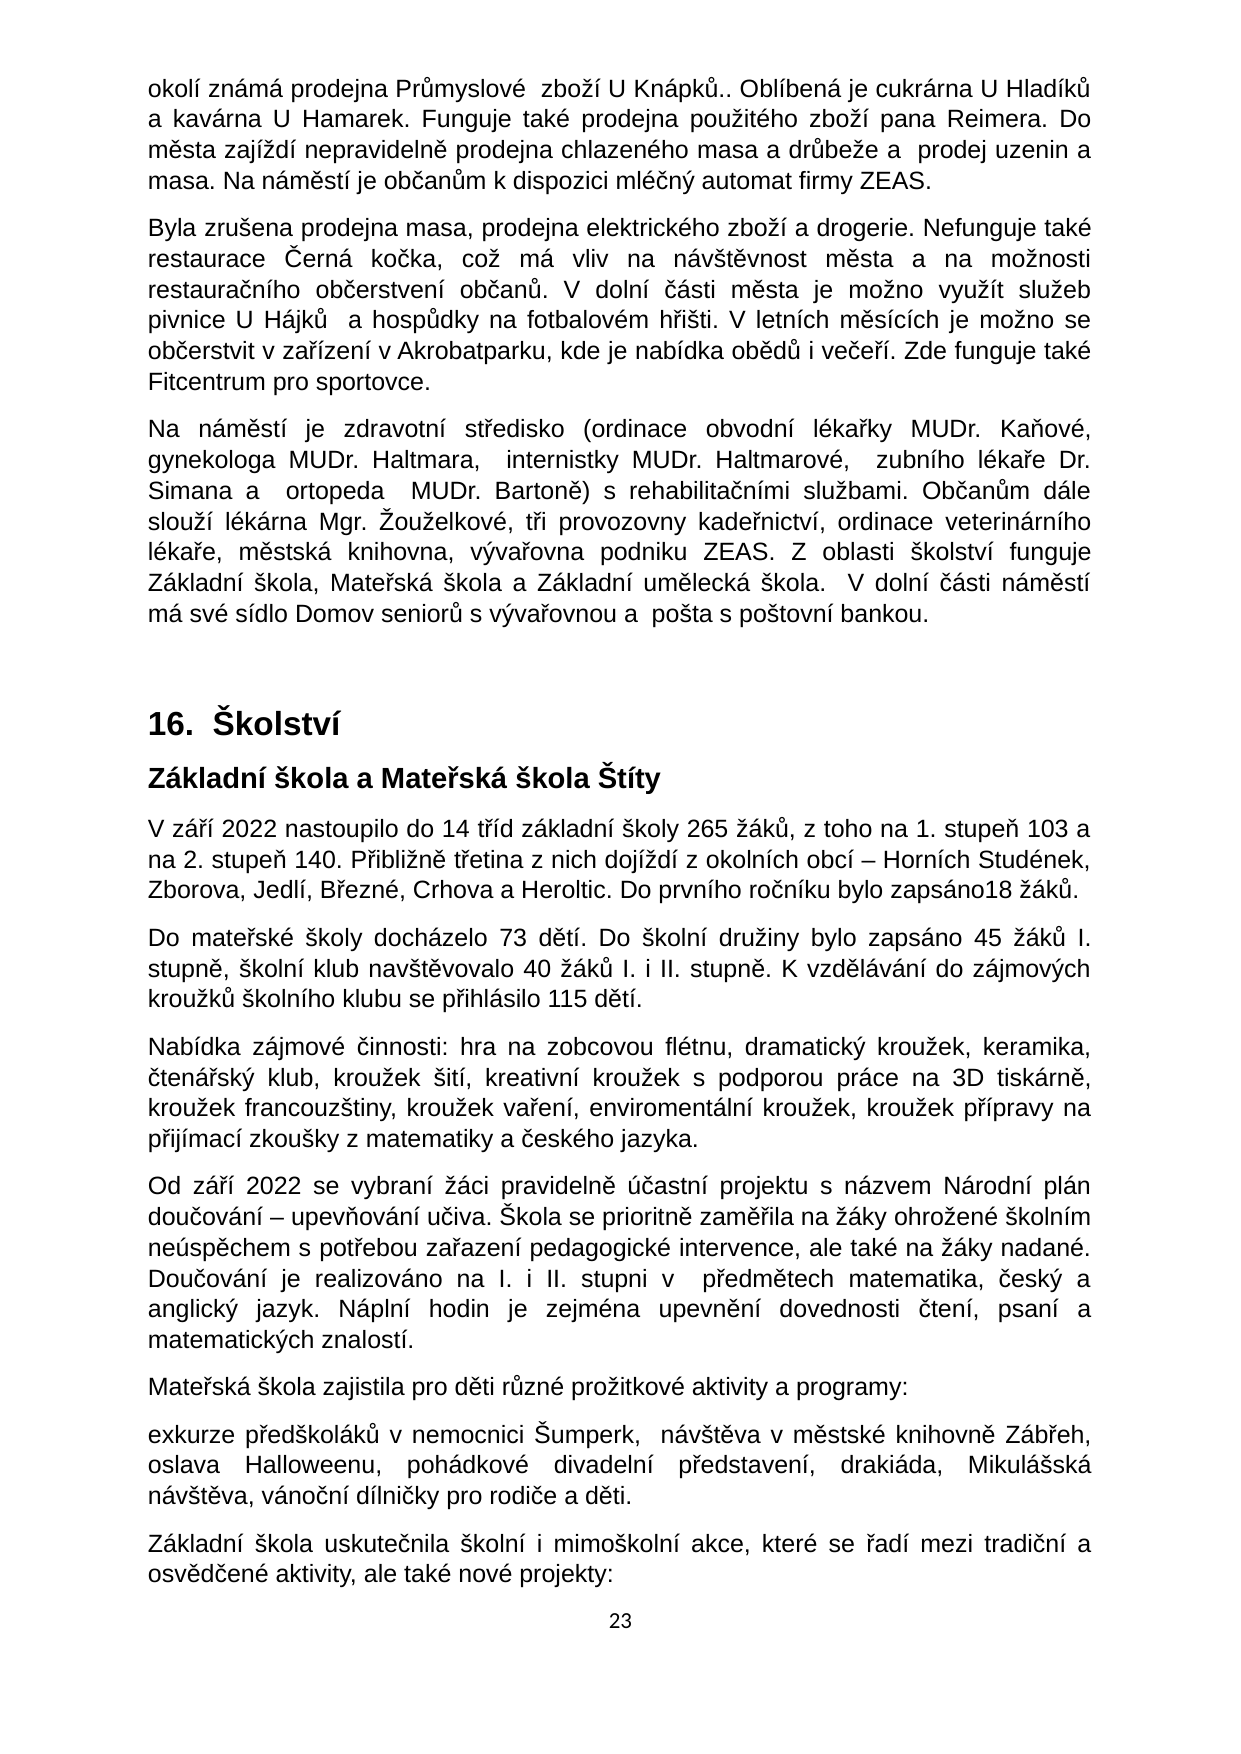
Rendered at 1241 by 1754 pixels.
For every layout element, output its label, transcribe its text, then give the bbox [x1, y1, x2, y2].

text Základní škola uskutečnila školní i mimoškolní akce, které se řadí mezi tradiční a osvědčené aktivity, ale také nové projekty: [148, 1529, 1093, 1588]
text 16. Školství [148, 704, 1093, 742]
text Mateřská škola zajistila pro děti různé prožitkové aktivity a programy: [148, 1372, 1093, 1401]
text okolí známá prodejna Průmyslové zboží U Knápků.. Oblíbená je cukrárna U Hladíků a kavárna U Hamarek. Funguje také prodejna použitého zboží pana Reimera. Do města zajíždí nepravidelně prodejna chlazeného masa a drůbeže a prodej uzenin a masa. Na náměstí je občanům k dispozici mléčný automat firmy ZEAS. [148, 74, 1093, 195]
text Nabídka zájmové činnosti: hra na zobcovou flétnu, dramatický kroužek, keramika, čtenářský klub, kroužek šití, kreativní kroužek s podporou práce na 3D tiskárně, kroužek francouzštiny, kroužek vaření, enviromentální kroužek, kroužek přípravy na přijímací zkoušky z matematiky a českého jazyka. [148, 1032, 1093, 1153]
text Od září 2022 se vybraní žáci pravidelně účastní projektu s názvem Národní plán doučování – upevňování učiva. Škola se prioritně zaměřila na žáky ohrožené školním neúspěchem s potřebou zařazení pedagogické intervence, ale také na žáky nadané. Doučování je realizováno na I. i II. stupni v předmětech matematika, český a anglický jazyk. Náplní hodin je zejména upevnění dovednosti čtení, psaní a matematických znalostí. [148, 1171, 1093, 1354]
text exkurze předškoláků v nemocnici Šumperk, návštěva v městské knihovně Zábřeh, oslava Halloweenu, pohádkové divadelní představení, drakiáda, Mikulášská návštěva, vánoční dílničky pro rodiče a děti. [148, 1420, 1093, 1510]
text Na náměstí je zdravotní středisko (ordinace obvodní lékařky MUDr. Kaňové, gynekologa MUDr. Haltmara, internistky MUDr. Haltmarové, zubního lékaře Dr. Simana a ortopeda MUDr. Bartoně) s rehabilitačními službami. Občanům dále slouží lékárna Mgr. Žouželkové, tři provozovny kadeřnictví, ordinace veterinárního lékaře, městská knihovna, vývařovna podniku ZEAS. Z oblasti školství funguje Základní škola, Mateřská škola a Základní umělecká škola. V dolní části náměstí má své sídlo Domov seniorů s vývařovnou a pošta s poštovní bankou. [148, 414, 1093, 627]
text Základní škola a Mateřská škola Štíty [148, 762, 1093, 795]
text Byla zrušena prodejna masa, prodejna elektrického zboží a drogerie. Nefunguje také restaurace Černá kočka, což má vliv na návštěvnost města a na možnosti restauračního občerstvení občanů. V dolní části města je možno využít služeb pivnice U Hájků a hospůdky na fotbalovém hřišti. V letních měsících je možno se občerstvit v zařízení v Akrobatparku, kde je nabídka obědů i večeří. Zde funguje také Fitcentrum pro sportovce. [148, 213, 1093, 396]
text V září 2022 nastoupilo do 14 tříd základní školy 265 žáků, z toho na 1. stupeň 103 a na 2. stupeň 140. Přibližně třetina z nich dojíždí z okolních obcí – Horních Studének, Zborova, Jedlí, Březné, Crhova a Heroltic. Do prvního ročníku bylo zapsáno18 žáků. [148, 814, 1093, 904]
text Do mateřské školy docházelo 73 dětí. Do školní družiny bylo zapsáno 45 žáků I. stupně, školní klub navštěvovalo 40 žáků I. i II. stupně. K vzdělávání do zájmových kroužků školního klubu se přihlásilo 115 dětí. [148, 923, 1093, 1013]
